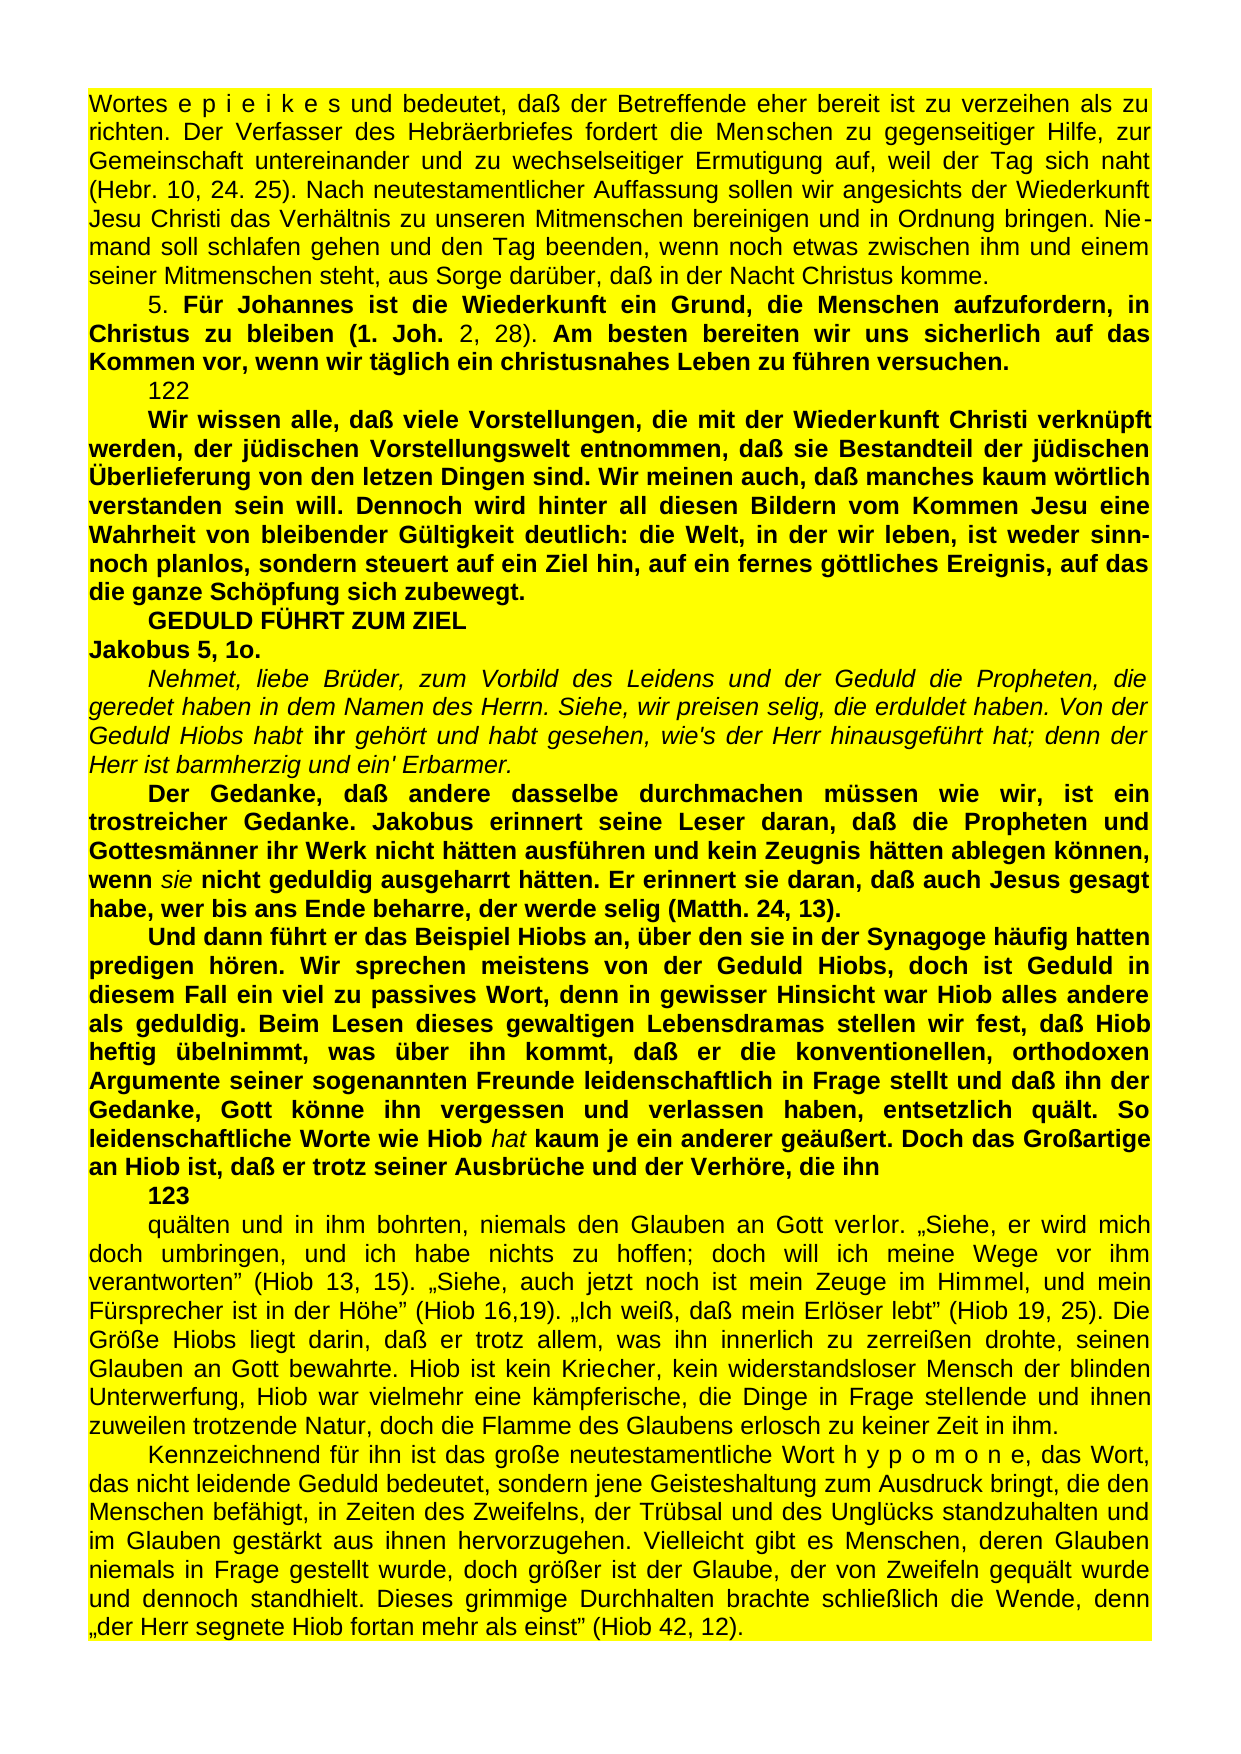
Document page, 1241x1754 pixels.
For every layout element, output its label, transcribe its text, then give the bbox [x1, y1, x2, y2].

text Und dann führt er das Beispiel Hiobs an, über den sie in der Synagoge häufig hatten predigen hören. Wir sprechen meistens von der Geduld Hiobs, doch ist Geduld in diesem Fall ein viel zu passives Wort, denn in gewisser Hinsicht war Hiob alles andere als geduldig. Beim Lesen dieses gewaltigen Lebensdra­mas stellen wir fest, daß Hiob heftig übelnimmt, was über ihn kommt, daß er die konventionellen, orthodoxen Argumente seiner sogenannten Freunde leidenschaftlich in Frage stellt und daß ihn der Gedanke, Gott könne ihn vergessen und verlassen haben, entsetzlich quält. So leidenschaftliche Worte wie Hiob hat kaum je ein anderer geäußert. Doch das Großartige an Hiob ist, daß er trotz seiner Ausbrüche und der Verhöre, die ihn [88, 922, 1152, 1181]
list Wortes e p i e i k e s und bedeutet, daß der Betreffende eher bereit ist zu verzeihen als zu richten. Der Verfasser des Hebräerbriefes fordert die Men­schen zu gegenseitiger Hilfe, zur Gemeinschaft untereinander und zu wechselseitiger Ermutigung auf, weil der Tag sich naht (Hebr. 10, 24. 25). Nach neutestamentlicher Auffassung sollen wir angesichts der Wiederkunft Jesu Christi das Verhältnis zu unseren Mitmenschen bereinigen und in Ordnung bringen. Nie­mand soll schlafen gehen und den Tag beenden, wenn noch etwas zwischen ihm und einem seiner Mitmenschen steht, aus Sorge darüber, daß in der Nacht Christus komme. [88, 88, 1152, 290]
text quälten und in ihm bohrten, niemals den Glauben an Gott ver­lor. „Siehe, er wird mich doch umbringen, und ich habe nichts zu hoffen; doch will ich meine Wege vor ihm verantworten” (Hiob 13, 15). „Siehe, auch jetzt noch ist mein Zeuge im Him­mel, und mein Fürsprecher ist in der Höhe” (Hiob 16,19). „Ich weiß, daß mein Erlöser lebt” (Hiob 19, 25). Die Größe Hiobs liegt darin, daß er trotz allem, was ihn innerlich zu zerreißen drohte, seinen Glauben an Gott bewahrte. Hiob ist kein Krie­cher, kein widerstandsloser Mensch der blinden Unterwerfung, Hiob war vielmehr eine kämpferische, die Dinge in Frage stel­lende und ihnen zuweilen trotzende Natur, doch die Flamme des Glaubens erlosch zu keiner Zeit in ihm. [88, 1210, 1152, 1440]
text Nehmet, liebe Brüder, zum Vorbild des Leidens und der Geduld die Propheten, die geredet haben in dem Namen des Herrn. Siehe, wir preisen selig, die erduldet haben. Von der Geduld Hiobs habt ihr gehört und habt gesehen, wie's der Herr hinausgeführt hat; denn der Herr ist barmherzig und ein' Erbarmer. [88, 663, 1152, 778]
text 123 [88, 1181, 1152, 1210]
text Kennzeichnend für ihn ist das große neutestamentliche Wort h y p o m o n e, das Wort, das nicht leidende Geduld bedeutet, sondern jene Geisteshaltung zum Ausdruck bringt, die den Menschen befähigt, in Zeiten des Zweifelns, der Trübsal und des Unglücks standzuhalten und im Glauben gestärkt aus ihnen hervorzugehen. Vielleicht gibt es Menschen, deren Glauben niemals in Frage gestellt wurde, doch größer ist der Glaube, der von Zweifeln gequält wurde und dennoch standhielt. Dieses grimmige Durchhalten brachte schließlich die Wende, denn „der Herr segnete Hiob fortan mehr als einst” (Hiob 42, 12). [88, 1440, 1152, 1641]
text GEDULD FÜHRT ZUM ZIEL Jakobus 5, 1o. [88, 606, 1152, 663]
text Der Gedanke, daß andere dasselbe durchmachen müssen wie wir, ist ein trostreicher Gedanke. Jakobus erinnert seine Leser daran, daß die Propheten und Gottesmänner ihr Werk nicht hätten ausführen und kein Zeugnis hätten ablegen können, wenn sie nicht geduldig ausgeharrt hätten. Er erinnert sie daran, daß auch Jesus gesagt habe, wer bis ans Ende beharre, der werde selig (Matth. 24, 13). [88, 778, 1152, 922]
text 122 [88, 376, 1152, 405]
text Wir wissen alle, daß viele Vorstellungen, die mit der Wieder­kunft Christi verknüpft werden, der jüdischen Vorstellungswelt entnommen, daß sie Bestandteil der jüdischen Überlieferung von den letzen Dingen sind. Wir meinen auch, daß manches kaum wörtlich verstanden sein will. Dennoch wird hinter all diesen Bildern vom Kommen Jesu eine Wahrheit von bleiben­der Gültigkeit deutlich: die Welt, in der wir leben, ist weder sinn- noch planlos, sondern steuert auf ein Ziel hin, auf ein fernes göttliches Ereignis, auf das die ganze Schöpfung sich zu­bewegt. [88, 405, 1152, 606]
text 5. Für Johannes ist die Wiederkunft ein Grund, die Menschen aufzufordern, in Christus zu bleiben (1. Joh. 2, 28). Am besten bereiten wir uns sicherlich auf das Kommen vor, wenn wir täglich ein christusnahes Leben zu führen versuchen. [88, 290, 1152, 376]
